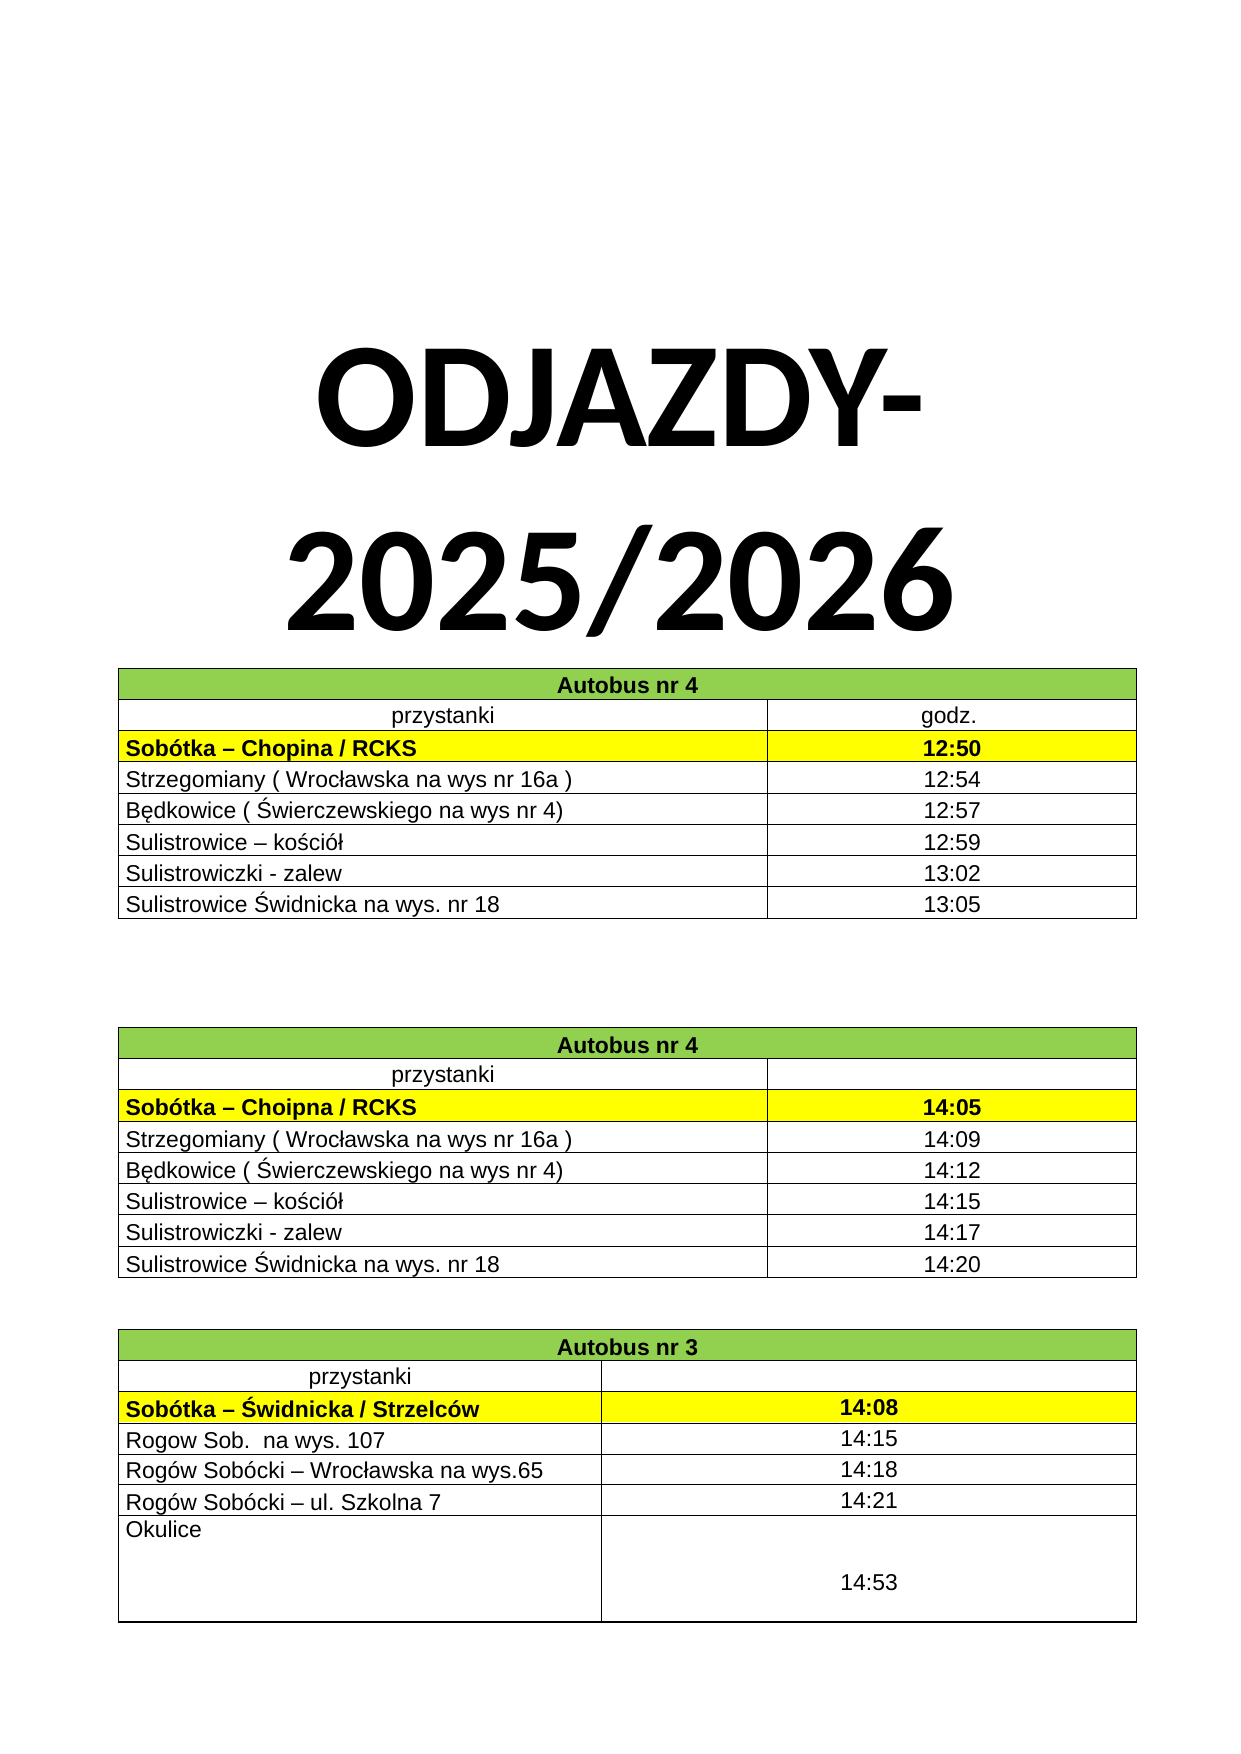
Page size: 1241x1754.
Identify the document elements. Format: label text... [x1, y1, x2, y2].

table_cell Będkowice ( Świerczewskiego na wys nr 4) [119, 1153, 767, 1183]
table_cell Sulistrowice – kościół [119, 1184, 767, 1214]
table_header Autobus nr 4 [119, 669, 1136, 699]
table_cell Rogów Sobócki – ul. Szkolna 7 [119, 1485, 601, 1515]
table_cell 14:21 [602, 1485, 1136, 1515]
table_cell Okulice [119, 1516, 601, 1621]
table_cell 14:08 [602, 1392, 1136, 1422]
table_cell 14:53 [602, 1516, 1136, 1621]
table_cell Rogów Sobócki – Wrocławska na wys.65 [119, 1455, 601, 1484]
table_cell 14:18 [602, 1455, 1136, 1484]
table_header Autobus nr 4 [119, 1028, 1136, 1058]
table_cell 12:50 [768, 731, 1136, 761]
table_cell 14:15 [768, 1184, 1136, 1214]
table_cell Sulistrowice Świdnicka na wys. nr 18 [119, 1247, 767, 1277]
table_cell przystanki [119, 1361, 601, 1391]
table_cell Rogow Sob. na wys. 107 [119, 1424, 601, 1454]
table_cell 14:17 [768, 1215, 1136, 1246]
table_cell Sulistrowiczki - zalew [119, 856, 767, 886]
table_header Autobus nr 3 [119, 1330, 1136, 1360]
table_cell 14:20 [768, 1247, 1136, 1277]
table_cell Sobótka – Świdnicka / Strzelców [119, 1392, 601, 1422]
table_cell Sulistrowice – kościół [119, 825, 767, 855]
table_cell Będkowice ( Świerczewskiego na wys nr 4) [119, 794, 767, 824]
table_cell 14:12 [768, 1153, 1136, 1183]
table_cell przystanki [119, 1059, 767, 1089]
table_cell 12:54 [768, 762, 1136, 792]
table_cell 13:02 [768, 856, 1136, 886]
table_cell Sulistrowice Świdnicka na wys. nr 18 [119, 887, 767, 917]
table_cell [602, 1361, 1136, 1391]
table_cell Sobótka – Chopina / RCKS [119, 731, 767, 761]
table_cell 13:05 [768, 887, 1136, 917]
table_cell przystanki [119, 700, 767, 730]
table_cell 14:05 [768, 1090, 1136, 1121]
table_cell 14:15 [602, 1424, 1136, 1454]
table_cell Strzegomiany ( Wrocławska na wys nr 16a ) [119, 762, 767, 792]
table_cell 12:59 [768, 825, 1136, 855]
table_cell godz. [768, 700, 1136, 730]
table_cell Sulistrowiczki - zalew [119, 1215, 767, 1246]
table_cell Sobótka – Choipna / RCKS [119, 1090, 767, 1121]
table_cell 12:57 [768, 794, 1136, 824]
table_cell [768, 1059, 1136, 1089]
text ODJAZDY- 2025/2026 [118, 301, 1122, 667]
table_cell 14:09 [768, 1122, 1136, 1152]
table_cell Strzegomiany ( Wrocławska na wys nr 16a ) [119, 1122, 767, 1152]
